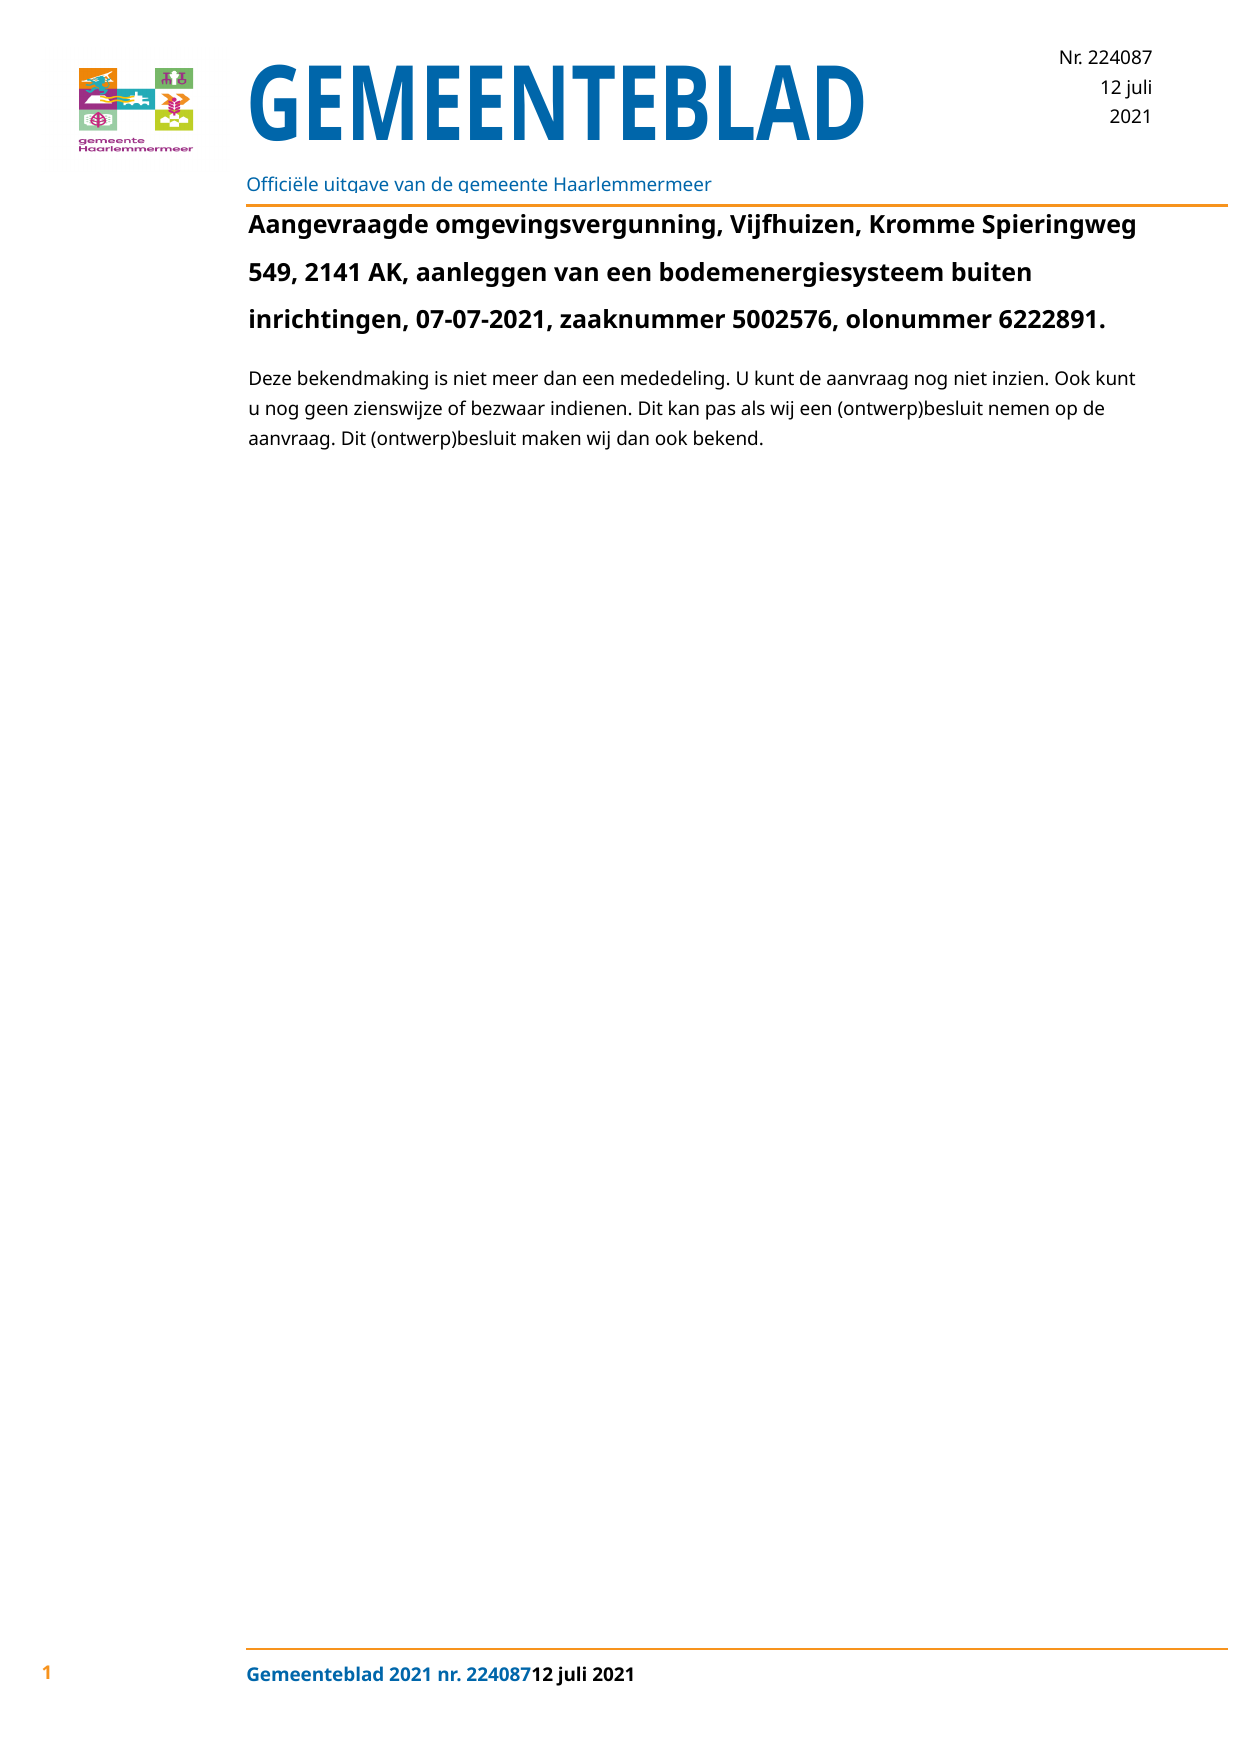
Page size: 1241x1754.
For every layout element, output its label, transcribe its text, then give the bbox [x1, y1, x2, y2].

text Aangevraagde omgevingsvergunning, Vijfhuizen, Kromme Spieringweg 549, 2141 AK, aanleggen van een bodemenergiesysteem buiten inrichtingen, 07-07-2021, zaaknummer 5002576, olonummer 6222891. [248, 207, 1152, 336]
picture [41, 47, 231, 172]
text Deze bekendmaking is niet meer dan een mededeling. U kunt de aanvraag nog niet inzien. Ook kunt u nog geen zienswijze of bezwaar indienen. Dit kan pas als wij een (ontwerp)besluit nemen op de aanvraag. Dit (ontwerp)besluit maken wij dan ook bekend. [248, 366, 1152, 450]
